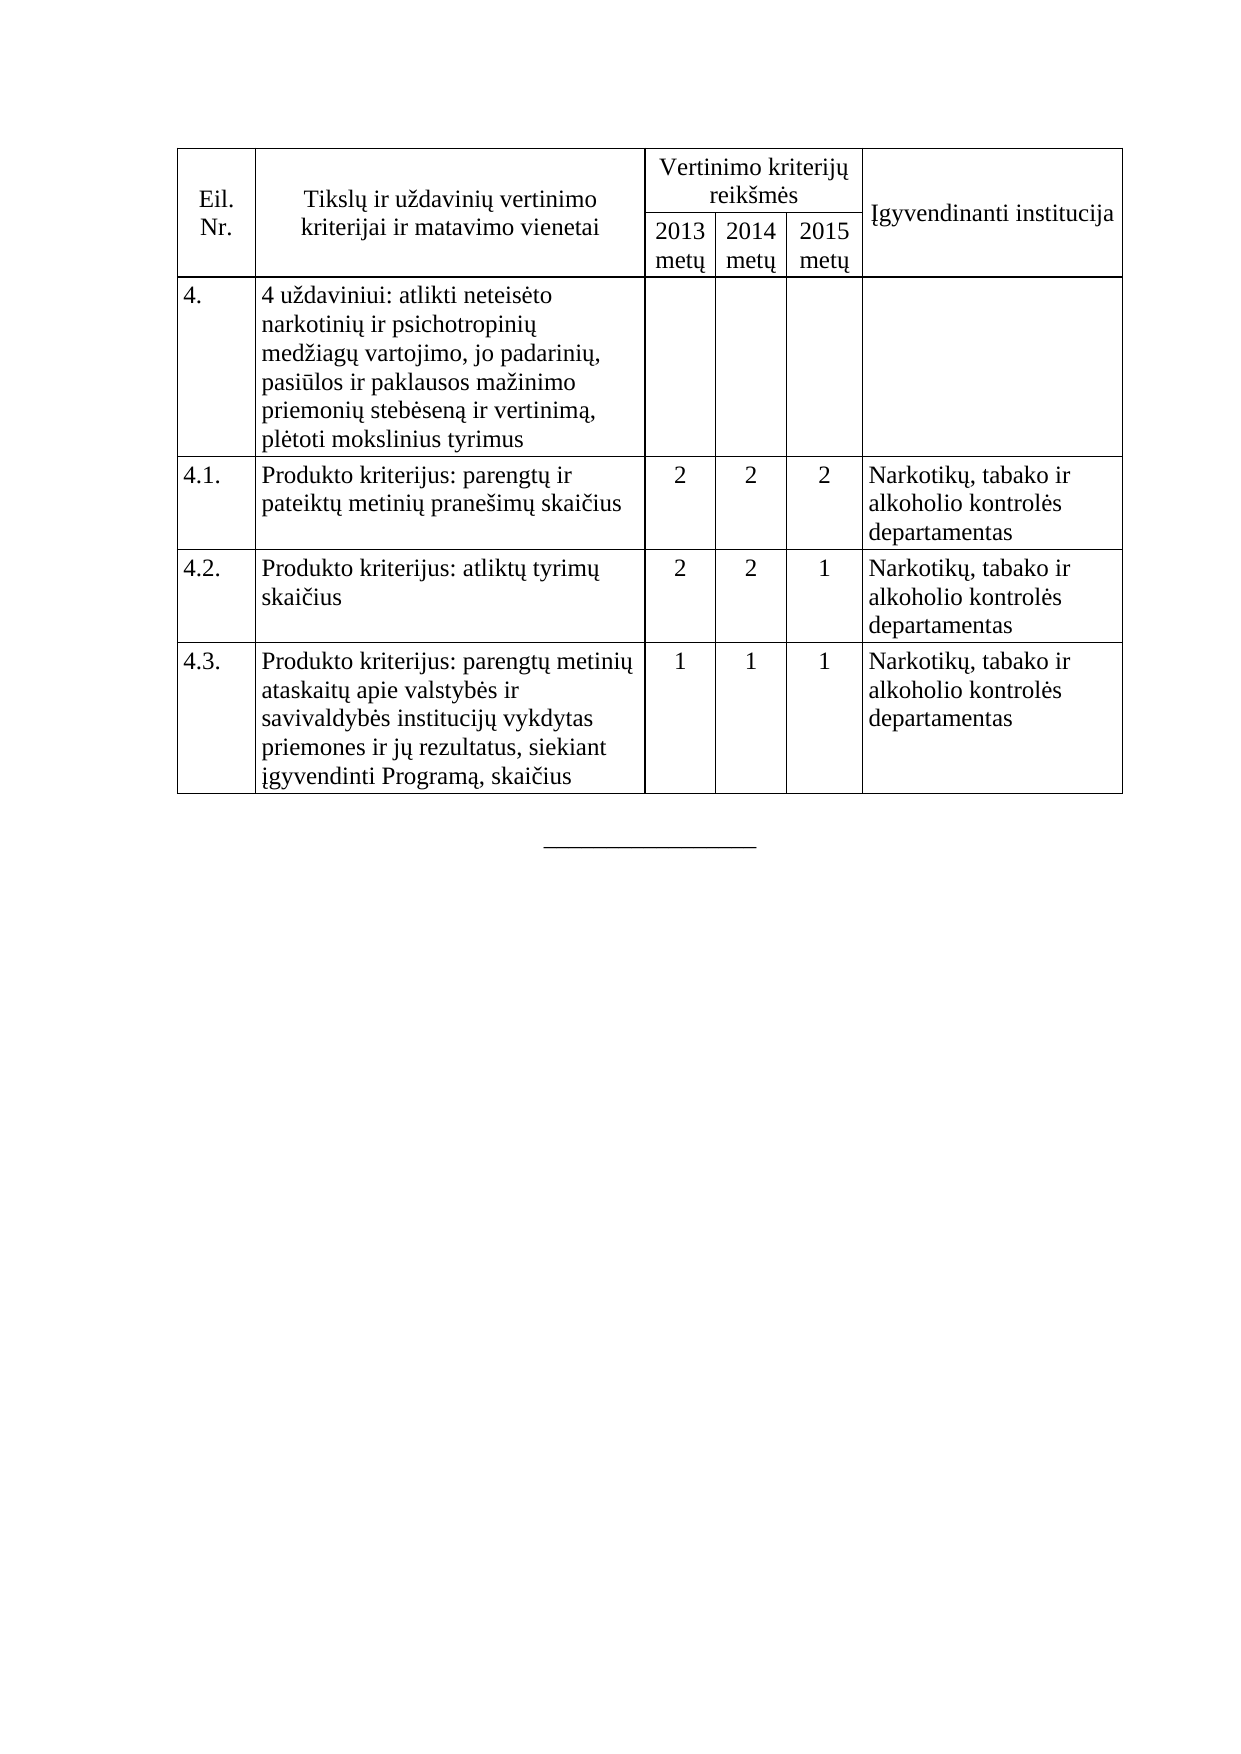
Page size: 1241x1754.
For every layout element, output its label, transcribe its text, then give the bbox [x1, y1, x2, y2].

table_cell Produkto kriterijus: atliktų tyrimų skaičius [256, 550, 644, 642]
table_cell 2 [787, 457, 862, 549]
table_cell [646, 278, 715, 456]
table_cell 4.3. [178, 643, 255, 793]
table_cell 2 [646, 457, 715, 549]
table_cell 2 [716, 550, 786, 642]
table_cell 2 [716, 457, 786, 549]
table_cell Narkotikų, tabako ir alkoholio kontrolės departamentas [863, 457, 1122, 549]
table_cell Produkto kriterijus: parengtų metinių ataskaitų apie valstybės ir savivaldybės institucijų vykdytas priemones ir jų rezultatus, siekiant įgyvendinti Programą, skaičius [256, 643, 644, 793]
table_cell Produkto kriterijus: parengtų ir pateiktų metinių pranešimų skaičius [256, 457, 644, 549]
table_cell [863, 278, 1122, 456]
table_header Įgyvendinanti institucija [863, 149, 1122, 276]
table_cell 2013 metų [646, 213, 715, 276]
table_cell 4. [178, 278, 255, 456]
table_cell 2014 metų [716, 213, 786, 276]
table_cell 4.1. [178, 457, 255, 549]
table_cell 1 [716, 643, 786, 793]
table_cell 1 [787, 550, 862, 642]
table_header Vertinimo kriterijų reikšmės [646, 149, 862, 212]
text _________________ [177, 822, 1122, 851]
table_cell [787, 278, 862, 456]
table_cell Narkotikų, tabako ir alkoholio kontrolės departamentas [863, 643, 1122, 793]
table_header Tikslų ir uždavinių vertinimo kriterijai ir matavimo vienetai [256, 149, 644, 276]
table_cell Narkotikų, tabako ir alkoholio kontrolės departamentas [863, 550, 1122, 642]
table_cell 1 [646, 643, 715, 793]
table_cell 2015 metų [787, 213, 862, 276]
table_header Eil. Nr. [178, 149, 255, 276]
table_cell 2 [646, 550, 715, 642]
table_cell 4.2. [178, 550, 255, 642]
table_cell [716, 278, 786, 456]
table_cell 4 uždaviniui: atlikti neteisėto narkotinių ir psichotropinių medžiagų vartojimo, jo padarinių, pasiūlos ir paklausos mažinimo priemonių stebėseną ir vertinimą, plėtoti mokslinius tyrimus [256, 278, 644, 456]
table_cell 1 [787, 643, 862, 793]
